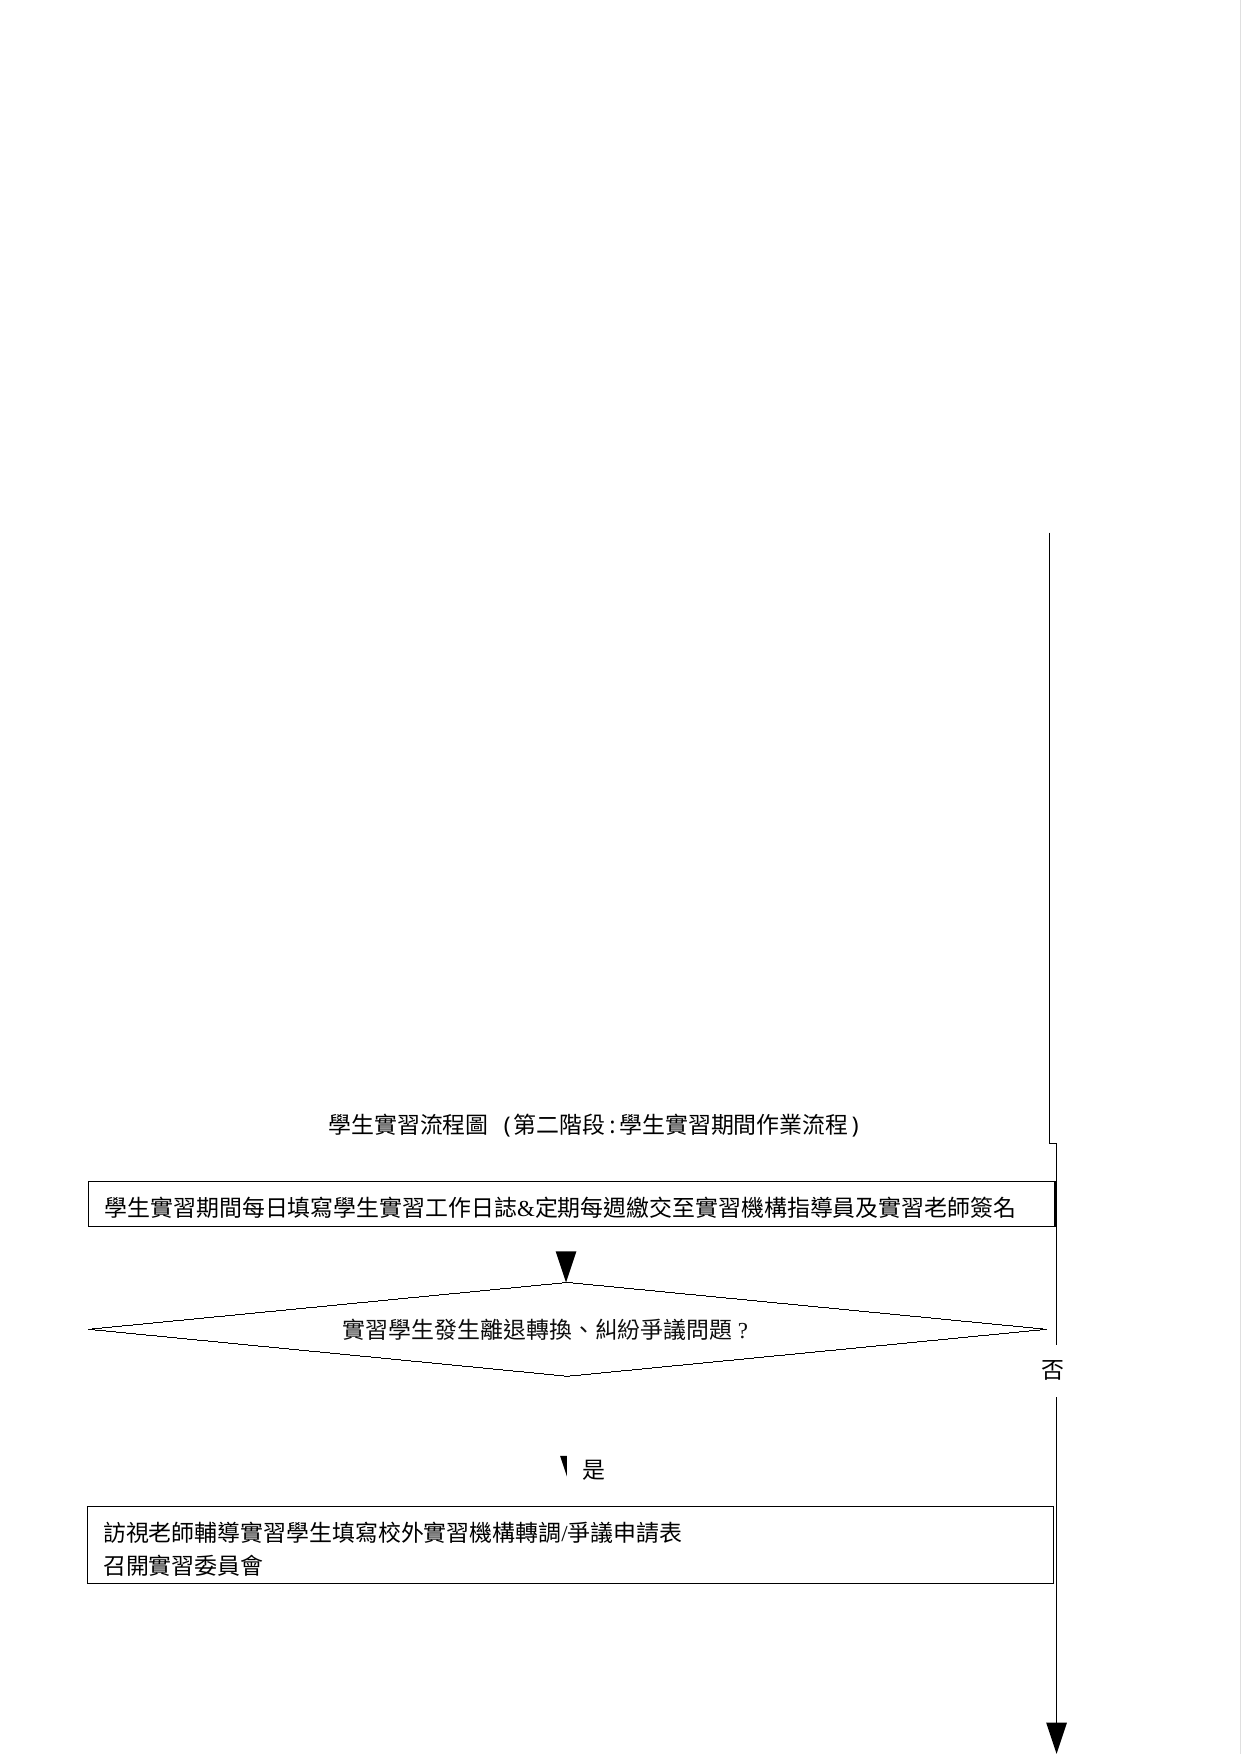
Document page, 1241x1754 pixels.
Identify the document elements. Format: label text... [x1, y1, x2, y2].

text 召開實習委員會 [103, 1548, 1038, 1575]
text 學生實習流程圖 (第二階段:學生實習期間作業流程) [283, 1107, 907, 1140]
text 訪視老師輔導實習學生填寫校外實習機構轉調/爭議申請表 [103, 1514, 1038, 1548]
text 否 [1041, 1352, 1063, 1385]
text 學生實習期間每日填寫學生實習工作日誌&定期每週繳交至實習機構指導員及實習老師簽名 [104, 1189, 1039, 1218]
text 是 [582, 1452, 604, 1485]
